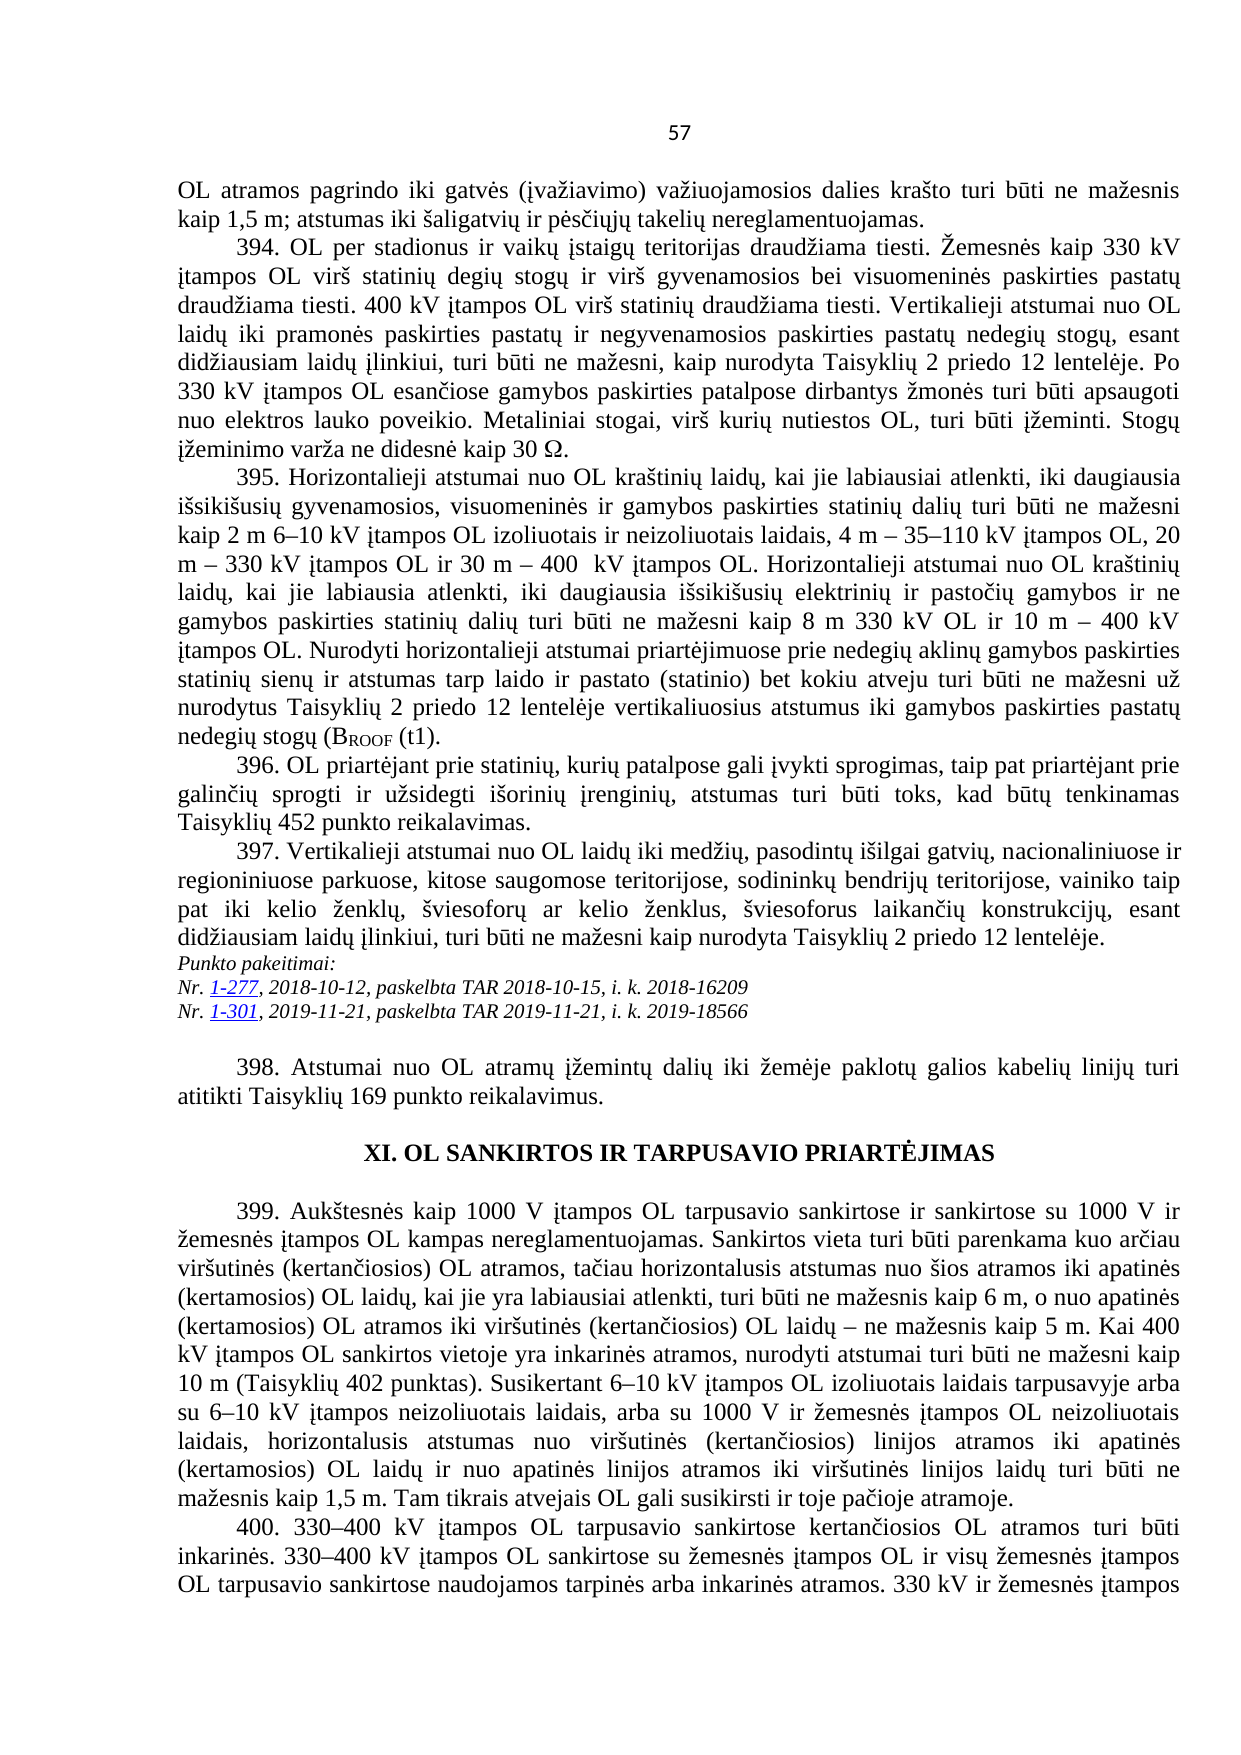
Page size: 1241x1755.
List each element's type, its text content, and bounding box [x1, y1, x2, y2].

text 397. Vertikalieji atstumai nuo OL laidų iki medžių, pasodintų išilgai gatvių, nacionaliniuose ir regioniniuose parkuose, kitose saugomose teritorijose, sodininkų bendrijų teritorijose, vainiko taip pat iki kelio ženklų, šviesoforų ar kelio ženklus, šviesoforus laikančių konstrukcijų, esant didžiausiam laidų įlinkiui, turi būti ne mažesni kaip nurodyta Taisyklių 2 priedo 12 lentelėje. [177, 836, 1181, 951]
text 399. Aukštesnės kaip 1000 V įtampos OL tarpusavio sankirtose ir sankirtose su 1000 V ir žemesnės įtampos OL kampas nereglamentuojamas. Sankirtos vieta turi būti parenkama kuo arčiau viršutinės (kertančiosios) OL atramos, tačiau horizontalusis atstumas nuo šios atramos iki apatinės (kertamosios) OL laidų, kai jie yra labiausiai atlenkti, turi būti ne mažesnis kaip 6 m, o nuo apatinės (kertamosios) OL atramos iki viršutinės (kertančiosios) OL laidų – ne mažesnis kaip 5 m. Kai 400 kV įtampos OL sankirtos vietoje yra inkarinės atramos, nurodyti atstumai turi būti ne mažesni kaip 10 m (Taisyklių 402 punktas). Susikertant 6–10 kV įtampos OL izoliuotais laidais tarpusavyje arba su 6–10 kV įtampos neizoliuotais laidais, arba su 1000 V ir žemesnės įtampos OL neizoliuotais laidais, horizontalusis atstumas nuo viršutinės (kertančiosios) linijos atramos iki apatinės (kertamosios) OL laidų ir nuo apatinės linijos atramos iki viršutinės linijos laidų turi būti ne mažesnis kaip 1,5 m. Tam tikrais atvejais OL gali susikirsti ir toje pačioje atramoje. [177, 1196, 1181, 1512]
text Nr. 1-277, 2018-10-12, paskelbta TAR 2018-10-15, i. k. 2018-16209 [177, 975, 1181, 999]
text 396. OL priartėjant prie statinių, kurių patalpose gali įvykti sprogimas, taip pat priartėjant prie galinčių sprogti ir užsidegti išorinių įrenginių, atstumas turi būti toks, kad būtų tenkinamas Taisyklių 452 punkto reikalavimas. [177, 750, 1181, 836]
text 395. Horizontalieji atstumai nuo OL kraštinių laidų, kai jie labiausiai atlenkti, iki daugiausia išsikišusių gyvenamosios, visuomeninės ir gamybos paskirties statinių dalių turi būti ne mažesni kaip 2 m 6–10 kV įtampos OL izoliuotais ir neizoliuotais laidais, 4 m – 35–110 kV įtampos OL, 20 m – 330 kV įtampos OL ir 30 m – 400 kV įtampos OL. Horizontalieji atstumai nuo OL kraštinių laidų, kai jie labiausia atlenkti, iki daugiausia išsikišusių elektrinių ir pastočių gamybos ir ne gamybos paskirties statinių dalių turi būti ne mažesni kaip 8 m 330 kV OL ir 10 m – 400 kV įtampos OL. Nurodyti horizontalieji atstumai priartėjimuose prie nedegių aklinų gamybos paskirties statinių sienų ir atstumas tarp laido ir pastato (statinio) bet kokiu atveju turi būti ne mažesni už nurodytus Taisyklių 2 priedo 12 lentelėje vertikaliuosius atstumus iki gamybos paskirties pastatų nedegių stogų (BROOF (t1). [177, 462, 1181, 750]
text 394. OL per stadionus ir vaikų įstaigų teritorijas draudžiama tiesti. Žemesnės kaip 330 kV įtampos OL virš statinių degių stogų ir virš gyvenamosios bei visuomeninės paskirties pastatų draudžiama tiesti. 400 kV įtampos OL virš statinių draudžiama tiesti. Vertikalieji atstumai nuo OL laidų iki pramonės paskirties pastatų ir negyvenamosios paskirties pastatų nedegių stogų, esant didžiausiam laidų įlinkiui, turi būti ne mažesni, kaip nurodyta Taisyklių 2 priedo 12 lentelėje. Po 330 kV įtampos OL esančiose gamybos paskirties patalpose dirbantys žmonės turi būti apsaugoti nuo elektros lauko poveikio. Metaliniai stogai, virš kurių nutiestos OL, turi būti įžeminti. Stogų įžeminimo varža ne didesnė kaip 30 . [177, 232, 1181, 462]
text OL atramos pagrindo iki gatvės (įvažiavimo) važiuojamosios dalies krašto turi būti ne mažesnis kaip 1,5 m; atstumas iki šaligatvių ir pėsčiųjų takelių nereglamentuojamas. [177, 175, 1181, 232]
text 398. Atstumai nuo OL atramų įžemintų dalių iki žemėje paklotų galios kabelių linijų turi atitikti Taisyklių 169 punkto reikalavimus. [177, 1052, 1181, 1109]
text XI. OL SANKIRTOS IR TARPUSAVIO PRIARTĖJIMAS [177, 1138, 1181, 1167]
text 400. 330–400 kV įtampos OL tarpusavio sankirtose kertančiosios OL atramos turi būti inkarinės. 330–400 kV įtampos OL sankirtose su žemesnės įtampos OL ir visų žemesnės įtampos OL tarpusavio sankirtose naudojamos tarpinės arba inkarinės atramos. 330 kV ir žemesnės įtampos [177, 1512, 1181, 1598]
text Nr. 1-301, 2019-11-21, paskelbta TAR 2019-11-21, i. k. 2019-18566 [177, 999, 1181, 1023]
text Punkto pakeitimai: [177, 951, 1181, 975]
